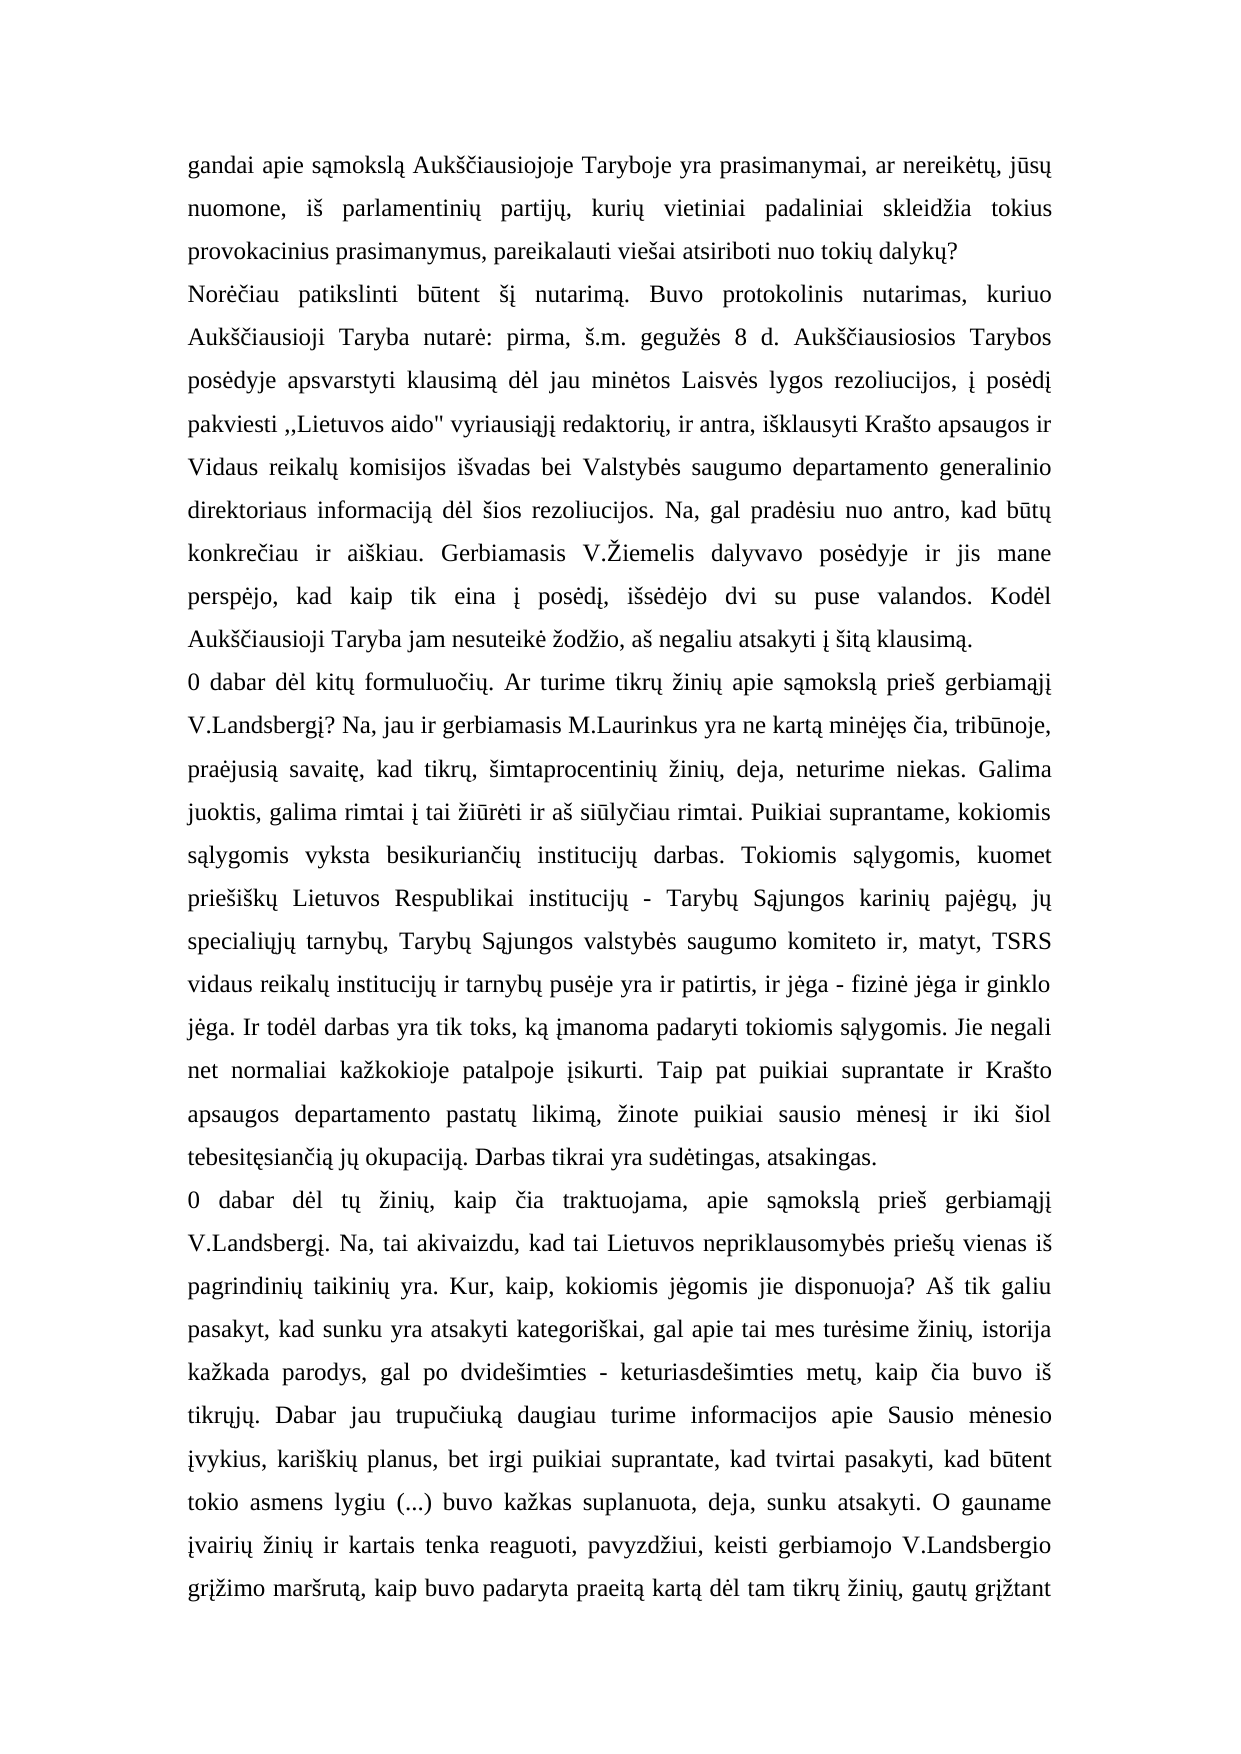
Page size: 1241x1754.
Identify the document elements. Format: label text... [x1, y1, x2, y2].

text 0 dabar dėl tų žinių, kaip čia traktuojama, apie sąmokslą prieš gerbiamąjį V.Landsbergį. Na, tai akivaizdu, kad tai Lietuvos nepriklausomybės priešų vienas iš pagrindinių taikinių yra. Kur, kaip, kokiomis jėgomis jie disponuoja? Aš tik galiu pasakyt, kad sunku yra atsakyti kategoriškai, gal apie tai mes turėsime žinių, istorija kažkada parodys, gal po dvidešimties - keturiasdešimties metų, kaip čia buvo iš tikrųjų. Dabar jau trupučiuką daugiau turime informacijos apie Sausio mėnesio įvykius, kariškių planus, bet irgi puikiai suprantate, kad tvirtai pasakyti, kad būtent tokio asmens lygiu (...) buvo kažkas suplanuota, deja, sunku atsakyti. O gauname įvairių žinių ir kartais tenka reaguoti, pavyzdžiui, keisti gerbiamojo V.Landsbergio grįžimo maršrutą, kaip buvo padaryta praeitą kartą dėl tam tikrų žinių, gautų grįžtant [187, 1185, 1053, 1602]
text Norėčiau patikslinti būtent šį nutarimą. Buvo protokolinis nutarimas, kuriuo Aukščiausioji Taryba nutarė: pirma, š.m. gegužės 8 d. Aukščiausiosios Tarybos posėdyje apsvarstyti klausimą dėl jau minėtos Laisvės lygos rezoliucijos, į posėdį pakviesti ,,Lietuvos aido" vyriausiąjį redaktorių, ir antra, išklausyti Krašto apsaugos ir Vidaus reikalų komisijos išvadas bei Valstybės saugumo departamento generalinio direktoriaus informaciją dėl šios rezoliucijos. Na, gal pradėsiu nuo antro, kad būtų konkrečiau ir aiškiau. Gerbiamasis V.Žiemelis dalyvavo posėdyje ir jis mane perspėjo, kad kaip tik eina į posėdį, išsėdėjo dvi su puse valandos. Kodėl Aukščiausioji Taryba jam nesuteikė žodžio, aš negaliu atsakyti į šitą klausimą. [187, 279, 1053, 653]
text 0 dabar dėl kitų formuluočių. Ar turime tikrų žinių apie sąmokslą prieš gerbiamąjį V.Landsbergį? Na, jau ir gerbiamasis M.Laurinkus yra ne kartą minėjęs čia, tribūnoje, praėjusią savaitę, kad tikrų, šimtaprocentinių žinių, deja, neturime niekas. Galima juoktis, galima rimtai į tai žiūrėti ir aš siūlyčiau rimtai. Puikiai suprantame, kokiomis sąlygomis vyksta besikuriančių institucijų darbas. Tokiomis sąlygomis, kuomet priešiškų Lietuvos Respublikai institucijų - Tarybų Sąjungos karinių pajėgų, jų specialiųjų tarnybų, Tarybų Sąjungos valstybės saugumo komiteto ir, matyt, TSRS vidaus reikalų institucijų ir tarnybų pusėje yra ir patirtis, ir jėga - fizinė jėga ir ginklo jėga. Ir todėl darbas yra tik toks, ką įmanoma padaryti tokiomis sąlygomis. Jie negali net normaliai kažkokioje patalpoje įsikurti. Taip pat puikiai suprantate ir Krašto apsaugos departamento pastatų likimą, žinote puikiai sausio mėnesį ir iki šiol tebesitęsiančią jų okupaciją. Darbas tikrai yra sudėtingas, atsakingas. [187, 667, 1053, 1171]
text gandai apie sąmokslą Aukščiausiojoje Taryboje yra prasimanymai, ar nereikėtų, jūsų nuomone, iš parlamentinių partijų, kurių vietiniai padaliniai skleidžia tokius provokacinius prasimanymus, pareikalauti viešai atsiriboti nuo tokių dalykų? [187, 150, 1053, 265]
